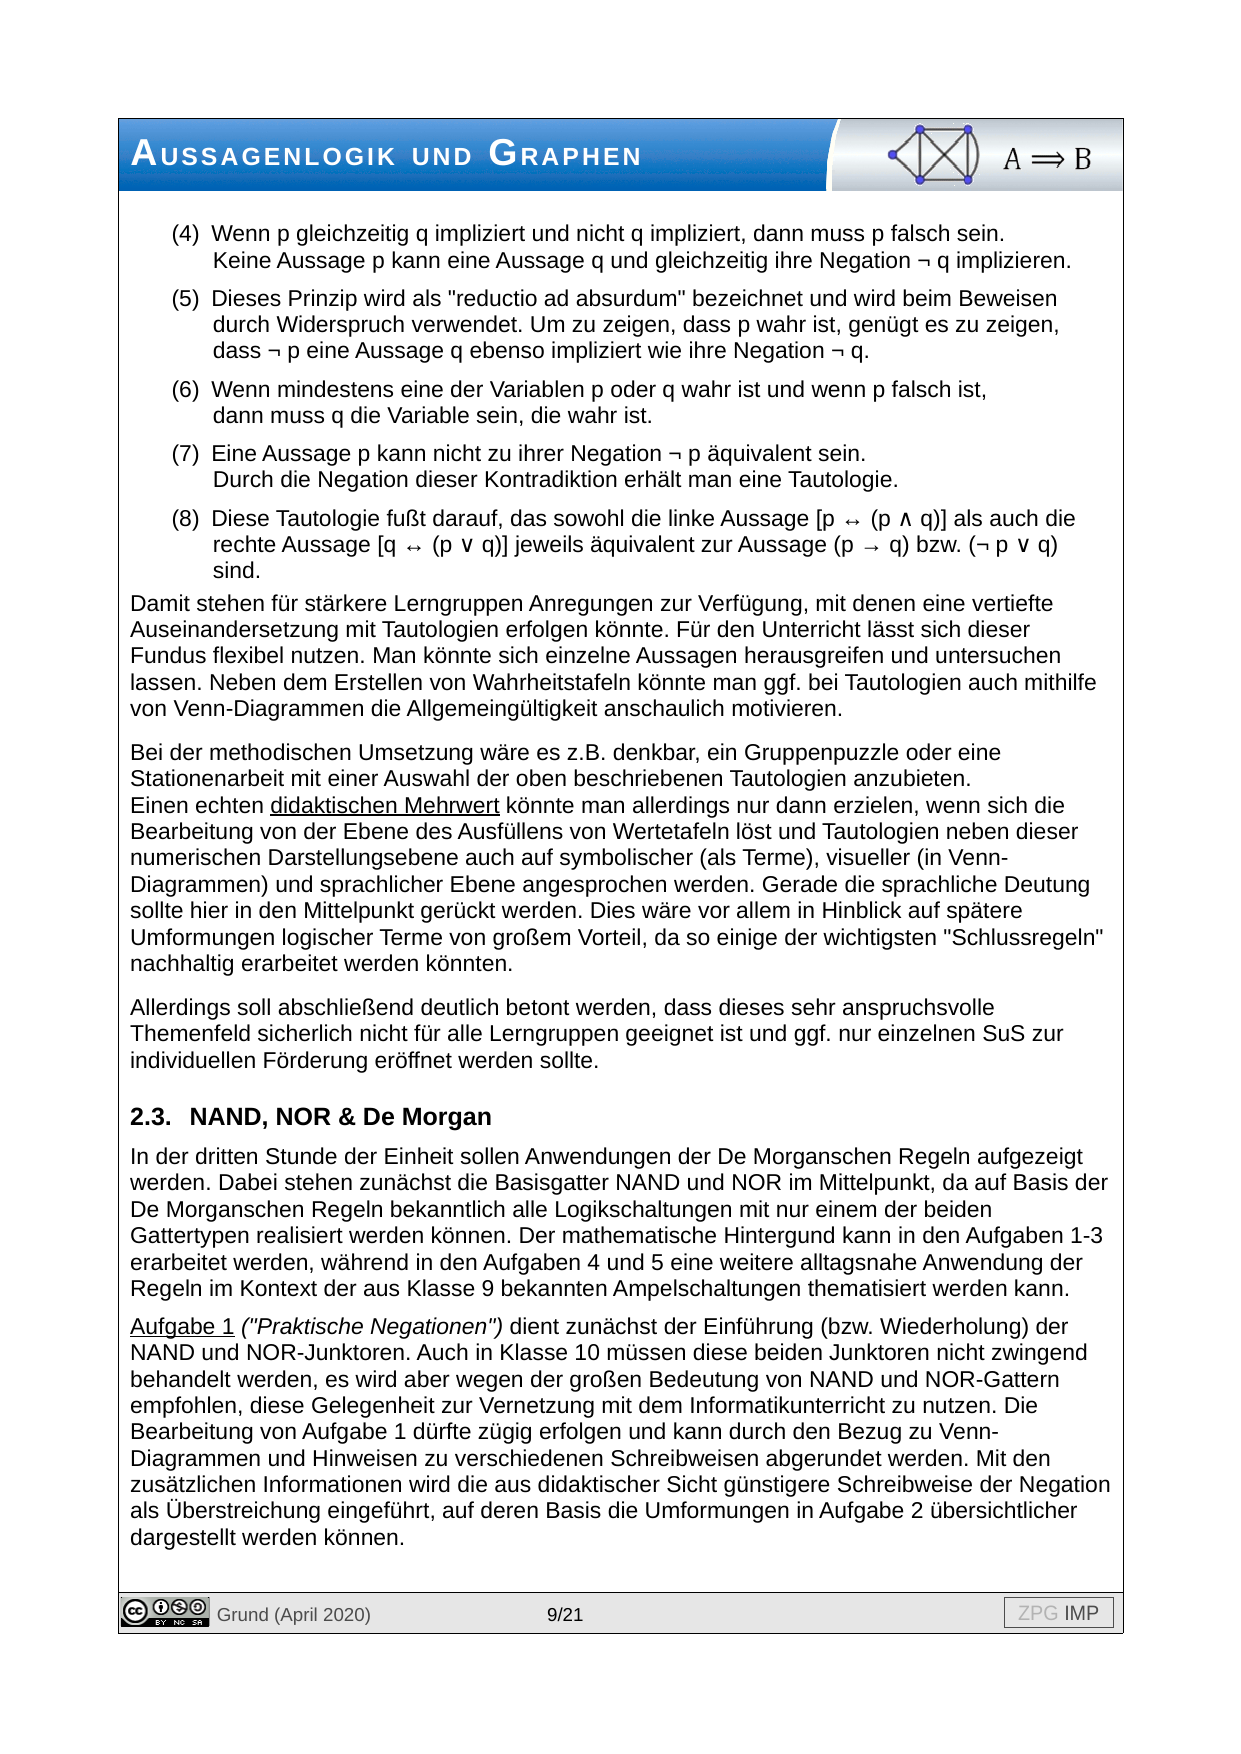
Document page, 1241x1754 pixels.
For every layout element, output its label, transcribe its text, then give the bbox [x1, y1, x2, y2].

subtitle NAND, NOR & De Morgan [119, 1102, 1123, 1131]
text Allerdings soll abschließend deutlich betont werden, dass dieses sehr anspruchsvolle Themenfeld sicherlich nicht für alle Lerngruppen geeignet ist und ggf. nur einzelnen SuS zur individuellen Förderung eröffnet werden sollte. [130, 994, 1111, 1073]
picture [119, 119, 1123, 191]
list Wenn p gleichzeitig q impliziert und nicht q impliziert, dann muss p falsch sein. Keine Aussage p kann eine Aussage q und gleichzeitig ihre Negation ¬ q implizieren. [171, 220, 1111, 273]
text Damit stehen für stärkere Lerngruppen Anregungen zur Verfügung, mit denen eine vertiefte Auseinandersetzung mit Tautologien erfolgen könnte. Für den Unterricht lässt sich dieser Fundus flexibel nutzen. Man könnte sich einzelne Aussagen herausgreifen und untersuchen lassen. Neben dem Erstellen von Wahrheitstafeln könnte man ggf. bei Tautologien auch mithilfe von Venn-Diagrammen die Allgemeingültigkeit anschaulich motivieren. [130, 589, 1111, 721]
list Diese Tautologie fußt darauf, das sowohl die linke Aussage [p ↔ (p ∧ q)] als auch die rechte Aussage [q ↔ (p ∨ q)] jeweils äquivalent zur Aussage (p → q) bzw. (¬ p ∨ q) sind. [171, 504, 1111, 583]
text Aufgabe 1 ("Praktische Negationen") dient zunächst der Einführung (bzw. Wiederholung) der NAND und NOR-Junktoren. Auch in Klasse 10 müssen diese beiden Junktoren nicht zwingend behandelt werden, es wird aber wegen der großen Bedeutung von NAND und NOR-Gattern empfohlen, diese Gelegenheit zur Vernetzung mit dem Informatikunterricht zu nutzen. Die Bearbeitung von Aufgabe 1 dürfte zügig erfolgen und kann durch den Bezug zu Venn-Diagrammen und Hinweisen zu verschiedenen Schreibweisen abgerundet werden. Mit den zusätzlichen Informationen wird die aus didaktischer Sicht günstigere Schreibweise der Negation als Überstreichung eingeführt, auf deren Basis die Umformungen in Aufgabe 2 übersichtlicher dargestellt werden können. [130, 1313, 1117, 1550]
text In der dritten Stunde der Einheit sollen Anwendungen der De Morganschen Regeln aufgezeigt werden. Dabei stehen zunächst die Basisgatter NAND und NOR im Mittelpunkt, da auf Basis der De Morganschen Regeln bekanntlich alle Logikschaltungen mit nur einem der beiden Gattertypen realisiert werden können. Der mathematische Hintergund kann in den Aufgaben 1-3 erarbeitet werden, während in den Aufgaben 4 und 5 eine weitere alltagsnahe Anwendung der Regeln im Kontext der aus Klasse 9 bekannten Ampelschaltungen thematisiert werden kann. [130, 1143, 1117, 1301]
text Bei der methodischen Umsetzung wäre es z.B. denkbar, ein Gruppenpuzzle oder eine Stationenarbeit mit einer Auswahl der oben beschriebenen Tautologien anzubieten. Einen echten didaktischen Mehrwert könnte man allerdings nur dann erzielen, wenn sich die Bearbeitung von der Ebene des Ausfüllens von Wertetafeln löst und Tautologien neben dieser numerischen Darstellungsebene auch auf symbolischer (als Terme), visueller (in Venn-Diagrammen) und sprachlicher Ebene angesprochen werden. Gerade die sprachliche Deutung sollte hier in den Mittelpunkt gerückt werden. Dies wäre vor allem in Hinblick auf spätere Umformungen logischer Terme von großem Vorteil, da so einige der wichtigsten "Schlussregeln" nachhaltig erarbeitet werden könnten. [130, 739, 1111, 976]
picture [120, 1597, 210, 1627]
list Dieses Prinzip wird als "reductio ad absurdum" bezeichnet und wird beim Beweisen durch Widerspruch verwendet. Um zu zeigen, dass p wahr ist, genügt es zu zeigen, dass ¬ p eine Aussage q ebenso impliziert wie ihre Negation ¬ q. [171, 285, 1111, 364]
list Eine Aussage p kann nicht zu ihrer Negation ¬ p äquivalent sein. Durch die Negation dieser Kontradiktion erhält man eine Tautologie. [171, 440, 1111, 493]
list Wenn mindestens eine der Variablen p oder q wahr ist und wenn p falsch ist, dann muss q die Variable sein, die wahr ist. [171, 376, 1111, 428]
